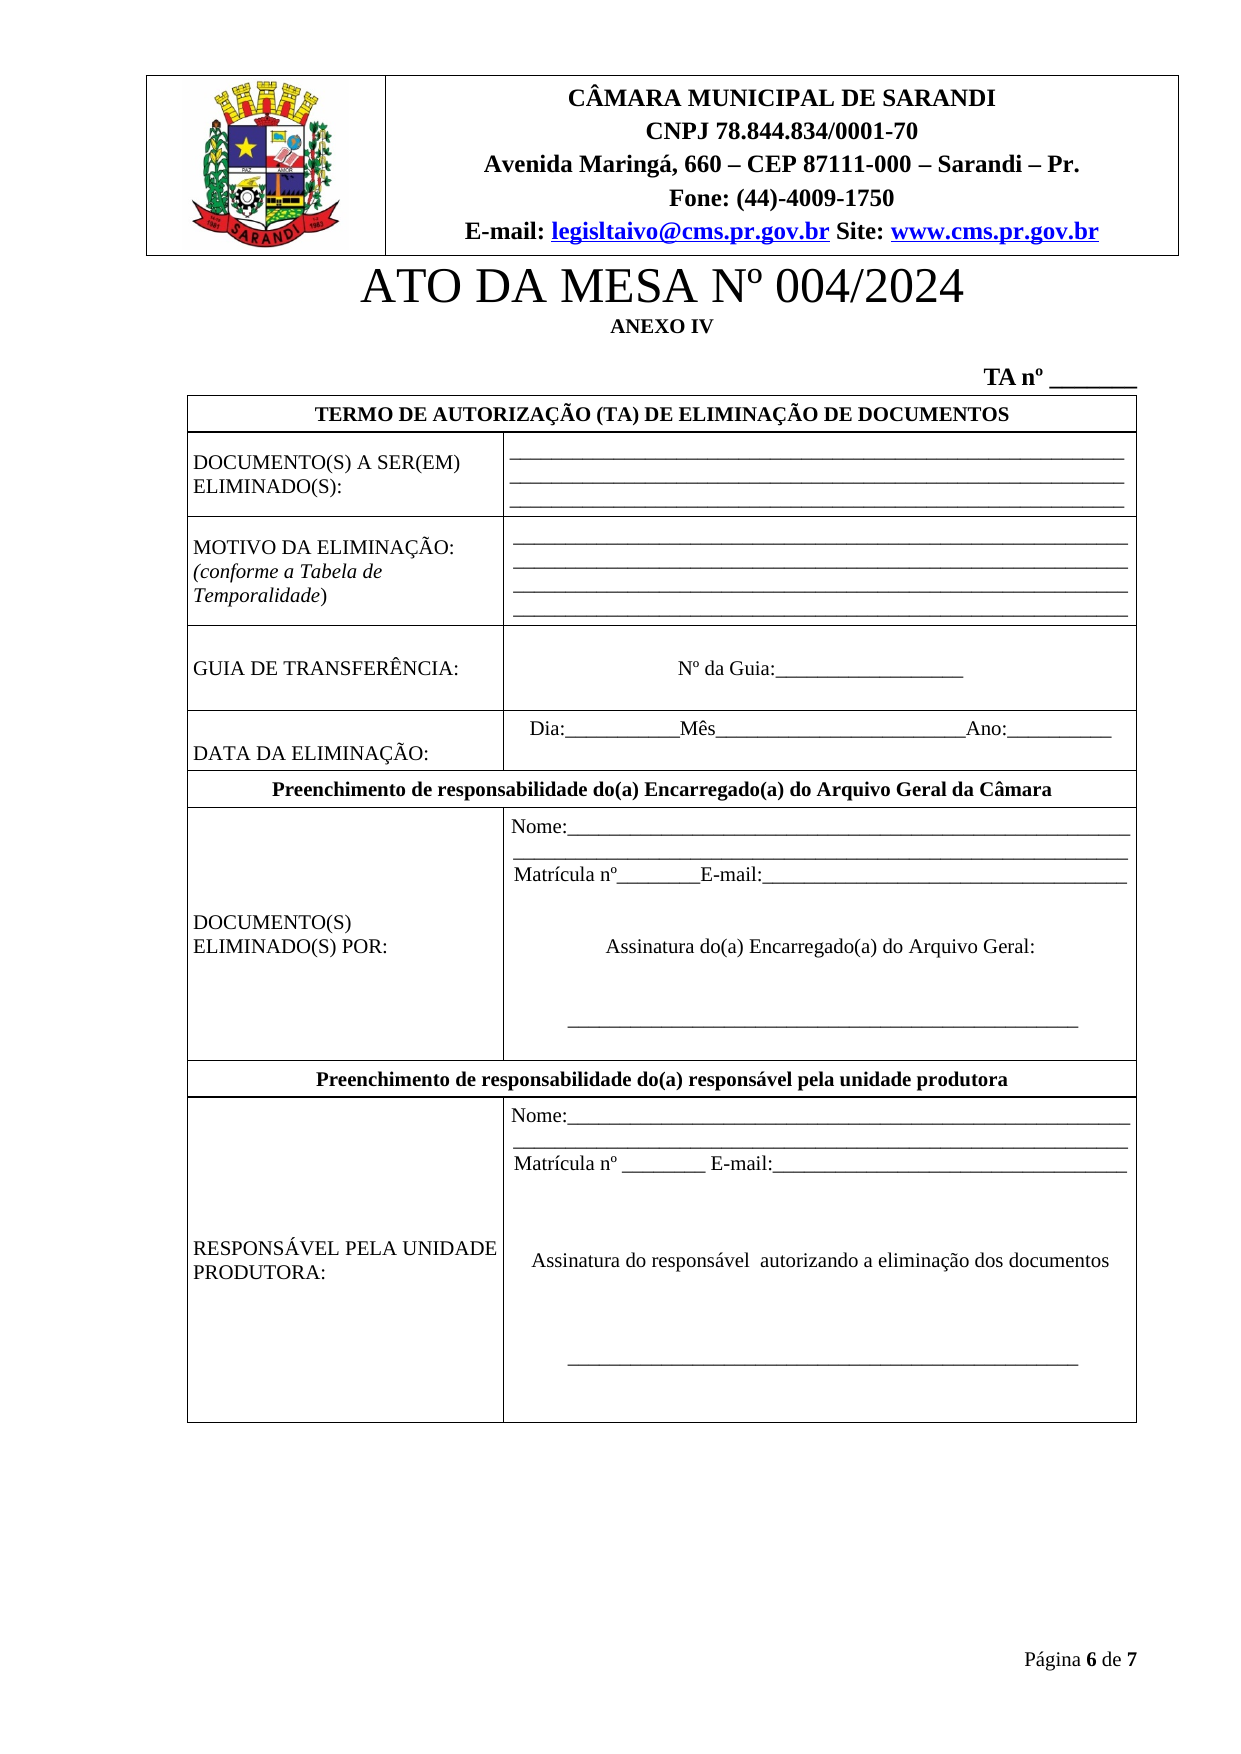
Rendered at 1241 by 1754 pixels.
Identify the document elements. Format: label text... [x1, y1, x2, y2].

table_cell ____________________________________________________________________________________________________________________________________________________________________________________________________________________________________________ [504, 517, 1136, 625]
table_cell _________________________________________________________________________________________________________________________________________________________________________________ [504, 433, 1136, 516]
table_cell Nome:_________________________________________________________________________________________________________________ Matrícula nº ________ E-mail:__________________________________ Assinatura do responsável autorizando a eliminação dos documentos _________________________________________________ [504, 1098, 1136, 1422]
table_cell DOCUMENTO(S) ELIMINADO(S) POR: [188, 808, 503, 1060]
table_cell Nome:_________________________________________________________________________________________________________________ Matrícula nº________E-mail:___________________________________ Assinatura do(a) Encarregado(a) do Arquivo Geral: _________________________________________________ [504, 808, 1136, 1060]
text TA nº _______ [187, 362, 1137, 391]
table_cell Dia:___________Mês________________________Ano:__________ [504, 711, 1136, 770]
table_cell Preenchimento de responsabilidade do(a) responsável pela unidade produtora [188, 1061, 1136, 1096]
table_header TERMO DE AUTORIZAÇÃO (TA) DE ELIMINAÇÃO DE DOCUMENTOS [188, 396, 1136, 431]
table_cell MOTIVO DA ELIMINAÇÃO: (conforme a Tabela de Temporalidade) [188, 517, 503, 625]
table_cell DATA DA ELIMINAÇÃO: [188, 711, 503, 770]
table_cell RESPONSÁVEL PELA UNIDADE PRODUTORA: [188, 1098, 503, 1422]
text ANEXO IV [187, 314, 1137, 338]
table_cell Nº da Guia:__________________ [504, 626, 1136, 709]
table_cell Preenchimento de responsabilidade do(a) Encarregado(a) do Arquivo Geral da Câmara [188, 771, 1136, 807]
picture [182, 78, 350, 250]
table_cell DOCUMENTO(S) A SER(EM) ELIMINADO(S): [188, 433, 503, 516]
table_cell GUIA DE TRANSFERÊNCIA: [188, 626, 503, 709]
